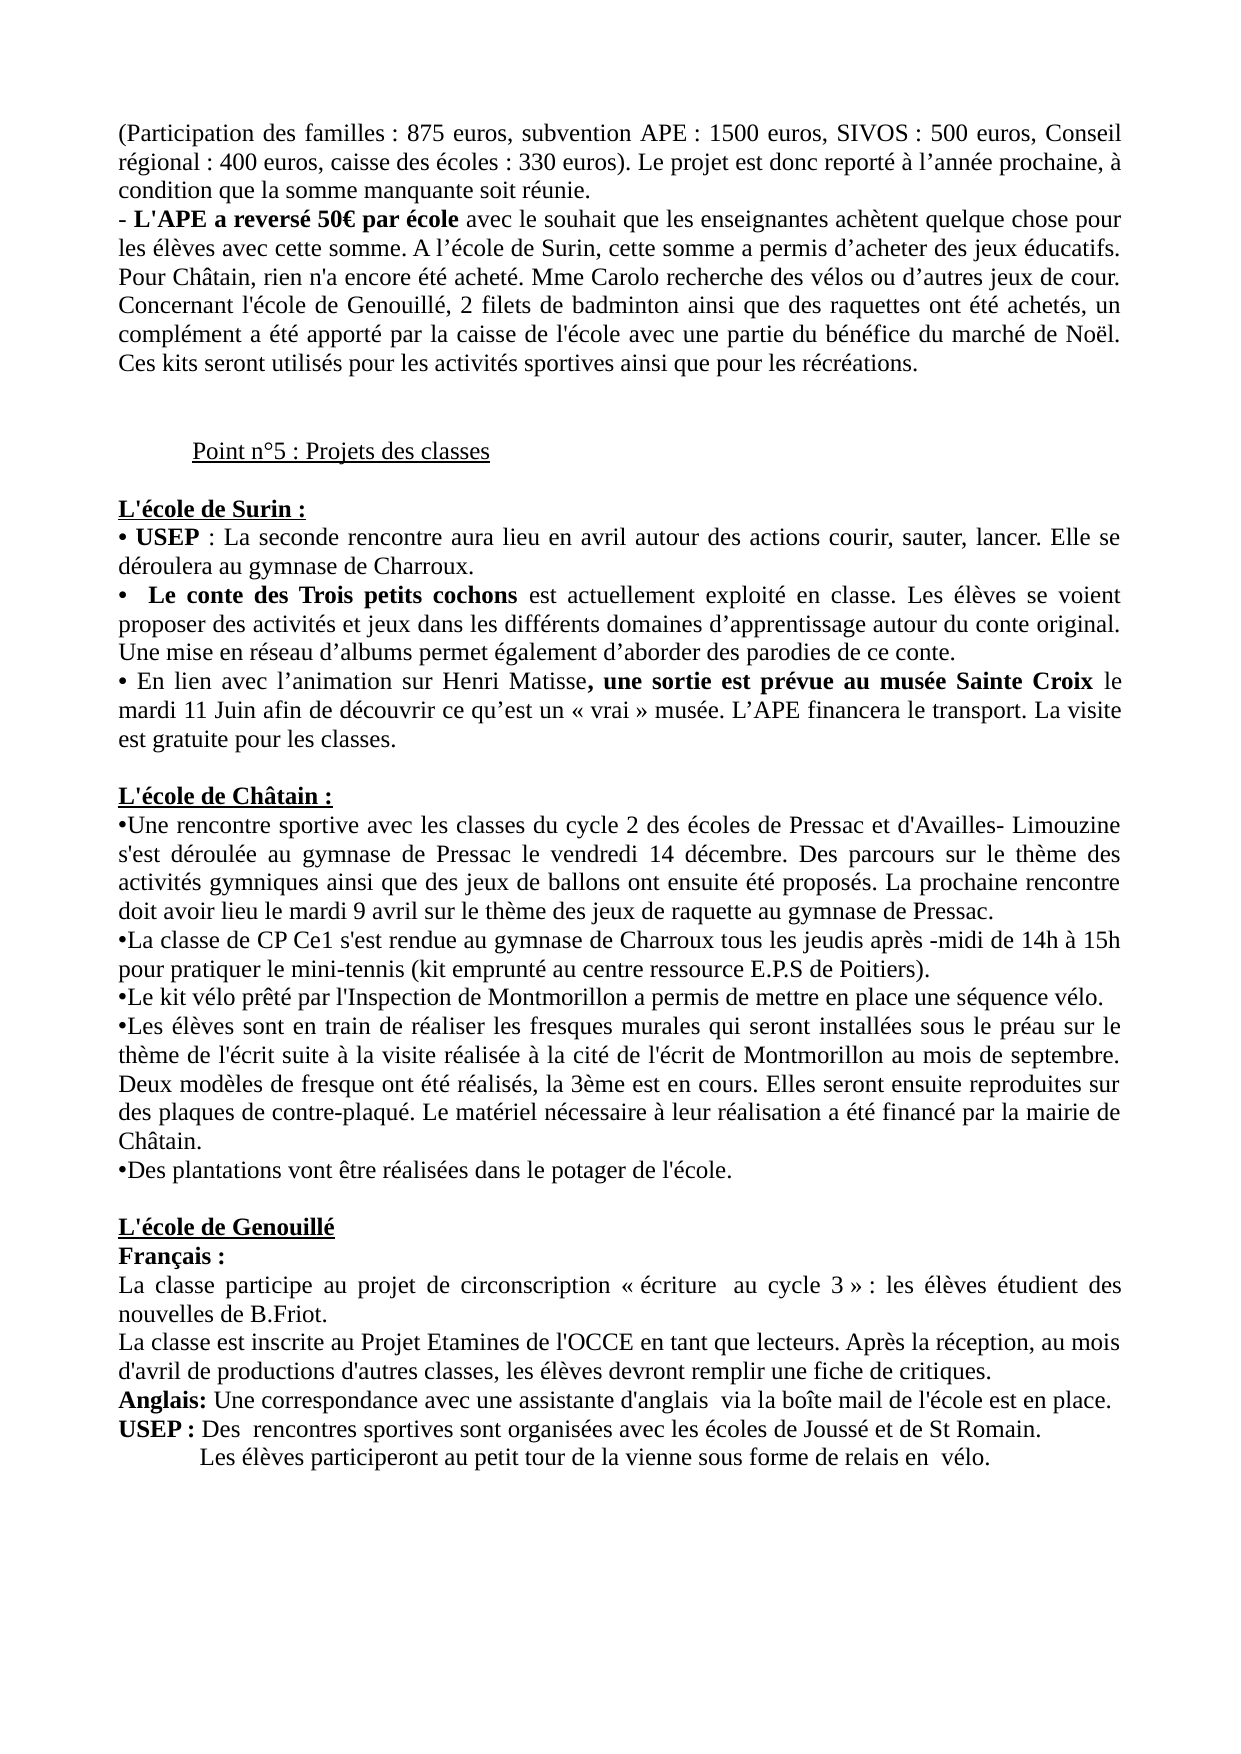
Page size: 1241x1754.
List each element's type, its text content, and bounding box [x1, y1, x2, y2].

text • USEP : La seconde rencontre aura lieu en avril autour des actions courir, sauter, lancer. Elle se déroulera au gymnase de Charroux. [118, 522, 1122, 580]
text • En lien avec l’animation sur Henri Matisse, une sortie est prévue au musée Sainte Croix le mardi 11 Juin afin de découvrir ce qu’est un « vrai » musée. L’APE financera le transport. La visite est gratuite pour les classes. [118, 666, 1122, 752]
text L'école de Châtain : [118, 781, 1122, 810]
text L'école de Surin : [118, 494, 1122, 522]
list Des plantations vont être réalisées dans le potager de l'école. [118, 1155, 1122, 1184]
text La classe participe au projet de circonscription « écriture au cycle 3 » : les élèves étudient des nouvelles de B.Friot. [118, 1270, 1122, 1327]
text Anglais: Une correspondance avec une assistante d'anglais via la boîte mail de l'école est en place. [118, 1385, 1122, 1414]
list Une rencontre sportive avec les classes du cycle 2 des écoles de Pressac et d'Availles- Limouzine s'est déroulée au gymnase de Pressac le vendredi 14 décembre. Des parcours sur le thème des activités gymniques ainsi que des jeux de ballons ont ensuite été proposés. La prochaine rencontre doit avoir lieu le mardi 9 avril sur le thème des jeux de raquette au gymnase de Pressac. [118, 810, 1122, 925]
list Le kit vélo prêté par l'Inspection de Montmorillon a permis de mettre en place une séquence vélo. [118, 982, 1122, 1011]
text (Participation des familles : 875 euros, subvention APE : 1500 euros, SIVOS : 500 euros, Conseil régional : 400 euros, caisse des écoles : 330 euros). Le projet est donc reporté à l’année prochaine, à condition que la somme manquante soit réunie. [118, 118, 1122, 204]
text Point n°5 : Projets des classes [118, 436, 1122, 465]
text • Le conte des Trois petits cochons est actuellement exploité en classe. Les élèves se voient proposer des activités et jeux dans les différents domaines d’apprentissage autour du conte original. Une mise en réseau d’albums permet également d’aborder des parodies de ce conte. [118, 580, 1122, 666]
list La classe de CP Ce1 s'est rendue au gymnase de Charroux tous les jeudis après -midi de 14h à 15h pour pratiquer le mini-tennis (kit emprunté au centre ressource E.P.S de Poitiers). [118, 925, 1122, 982]
text La classe est inscrite au Projet Etamines de l'OCCE en tant que lecteurs. Après la réception, au mois d'avril de productions d'autres classes, les élèves devront remplir une fiche de critiques. [118, 1327, 1122, 1385]
text Français : [118, 1241, 1122, 1270]
text USEP : Des rencontres sportives sont organisées avec les écoles de Joussé et de St Romain. [118, 1414, 1122, 1442]
text L'école de Genouillé [118, 1212, 1122, 1241]
text - L'APE a reversé 50€ par école avec le souhait que les enseignantes achètent quelque chose pour les élèves avec cette somme. A l’école de Surin, cette somme a permis d’acheter des jeux éducatifs. Pour Châtain, rien n'a encore été acheté. Mme Carolo recherche des vélos ou d’autres jeux de cour. Concernant l'école de Genouillé, 2 filets de badminton ainsi que des raquettes ont été achetés, un complément a été apporté par la caisse de l'école avec une partie du bénéfice du marché de Noël. Ces kits seront utilisés pour les activités sportives ainsi que pour les récréations. [118, 204, 1122, 377]
list Les élèves sont en train de réaliser les fresques murales qui seront installées sous le préau sur le thème de l'écrit suite à la visite réalisée à la cité de l'écrit de Montmorillon au mois de septembre. Deux modèles de fresque ont été réalisés, la 3ème est en cours. Elles seront ensuite reproduites sur des plaques de contre-plaqué. Le matériel nécessaire à leur réalisation a été financé par la mairie de Châtain. [118, 1011, 1122, 1155]
text Les élèves participeront au petit tour de la vienne sous forme de relais en vélo. [118, 1442, 1122, 1471]
